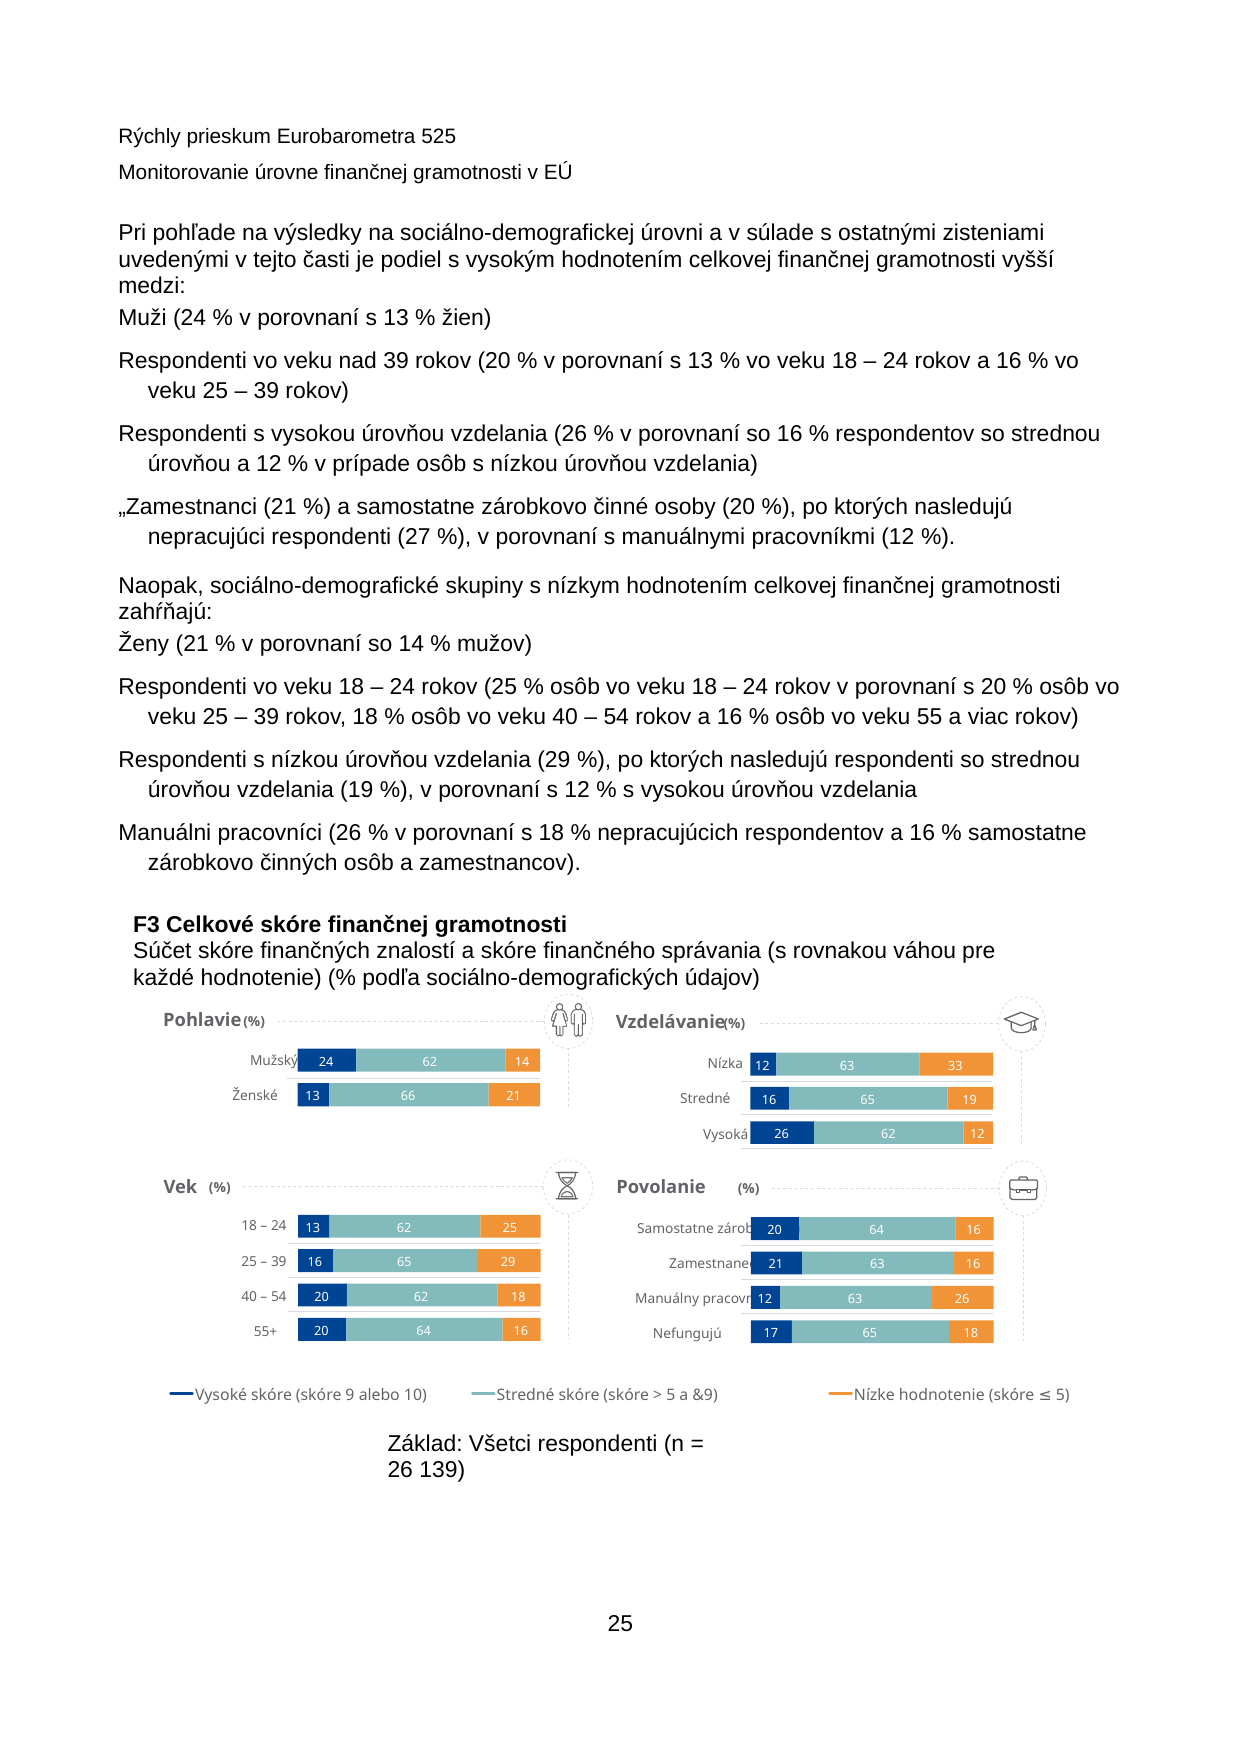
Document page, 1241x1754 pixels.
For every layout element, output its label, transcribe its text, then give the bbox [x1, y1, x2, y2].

list Manuálni pracovníci (26 % v porovnaní s 18 % nepracujúcich respondentov a 16 % samostatne zárobkovo činných osôb a zamestnancov). [118, 819, 1122, 875]
list Respondenti s vysokou úrovňou vzdelania (26 % v porovnaní so 16 % respondentov so strednou úrovňou a 12 % v prípade osôb s nízkou úrovňou vzdelania) [118, 420, 1122, 476]
list Ženy (21 % v porovnaní so 14 % mužov) [118, 630, 1122, 657]
list „Zamestnanci (21 %) a samostatne zárobkovo činné osoby (20 %), po ktorých nasledujú nepracujúci respondenti (27 %), v porovnaní s manuálnymi pracovníkmi (12 %). [118, 493, 1122, 549]
list Muži (24 % v porovnaní s 13 % žien) [118, 304, 1122, 331]
list Respondenti vo veku 18 – 24 rokov (25 % osôb vo veku 18 – 24 rokov v porovnaní s 20 % osôb vo veku 25 – 39 rokov, 18 % osôb vo veku 40 – 54 rokov a 16 % osôb vo veku 55 a viac rokov) [118, 673, 1122, 729]
text Pri pohľade na výsledky na sociálno-demografickej úrovni a v súlade s ostatnými zisteniami uvedenými v tejto časti je podiel s vysokým hodnotením celkovej finančnej gramotnosti vyšší medzi: [118, 219, 1122, 298]
list Respondenti s nízkou úrovňou vzdelania (29 %), po ktorých nasledujú respondenti so strednou úrovňou vzdelania (19 %), v porovnaní s 12 % s vysokou úrovňou vzdelania [118, 746, 1122, 802]
list Respondenti vo veku nad 39 rokov (20 % v porovnaní s 13 % vo veku 18 – 24 rokov a 16 % vo veku 25 – 39 rokov) [118, 347, 1122, 403]
text Naopak, sociálno-demografické skupiny s nízkym hodnotením celkovej finančnej gramotnosti zahŕňajú: [118, 572, 1122, 624]
